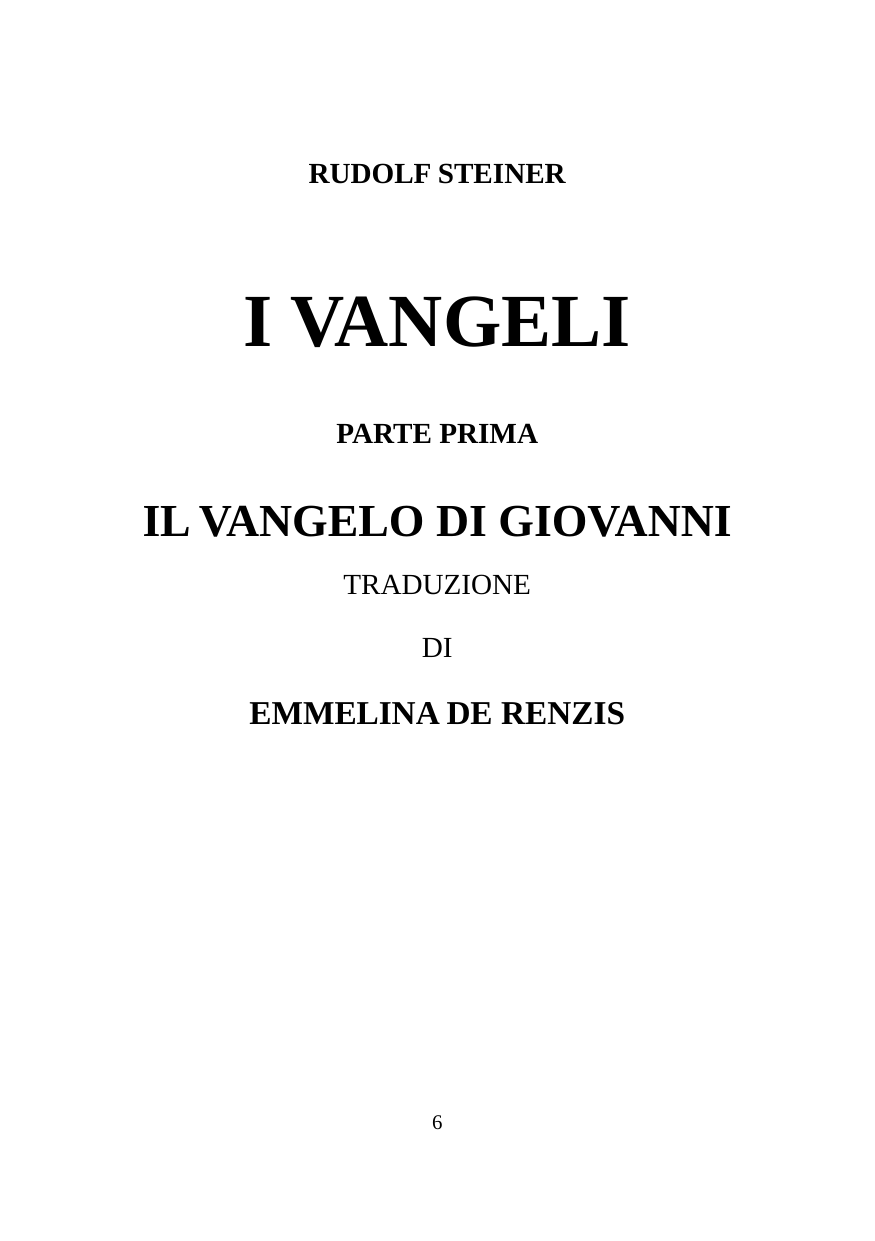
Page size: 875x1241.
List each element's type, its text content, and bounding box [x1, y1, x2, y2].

text EMMELINA DE RENZIS [106, 693, 768, 732]
text PARTE PRIMA [106, 422, 768, 449]
text IL VANGELO DI GIOVANNI [106, 454, 768, 557]
text TRADUZIONE [106, 567, 768, 601]
text I VANGELI [106, 276, 768, 362]
text RUDOLF STEINER [106, 165, 768, 188]
text DI [106, 630, 768, 664]
